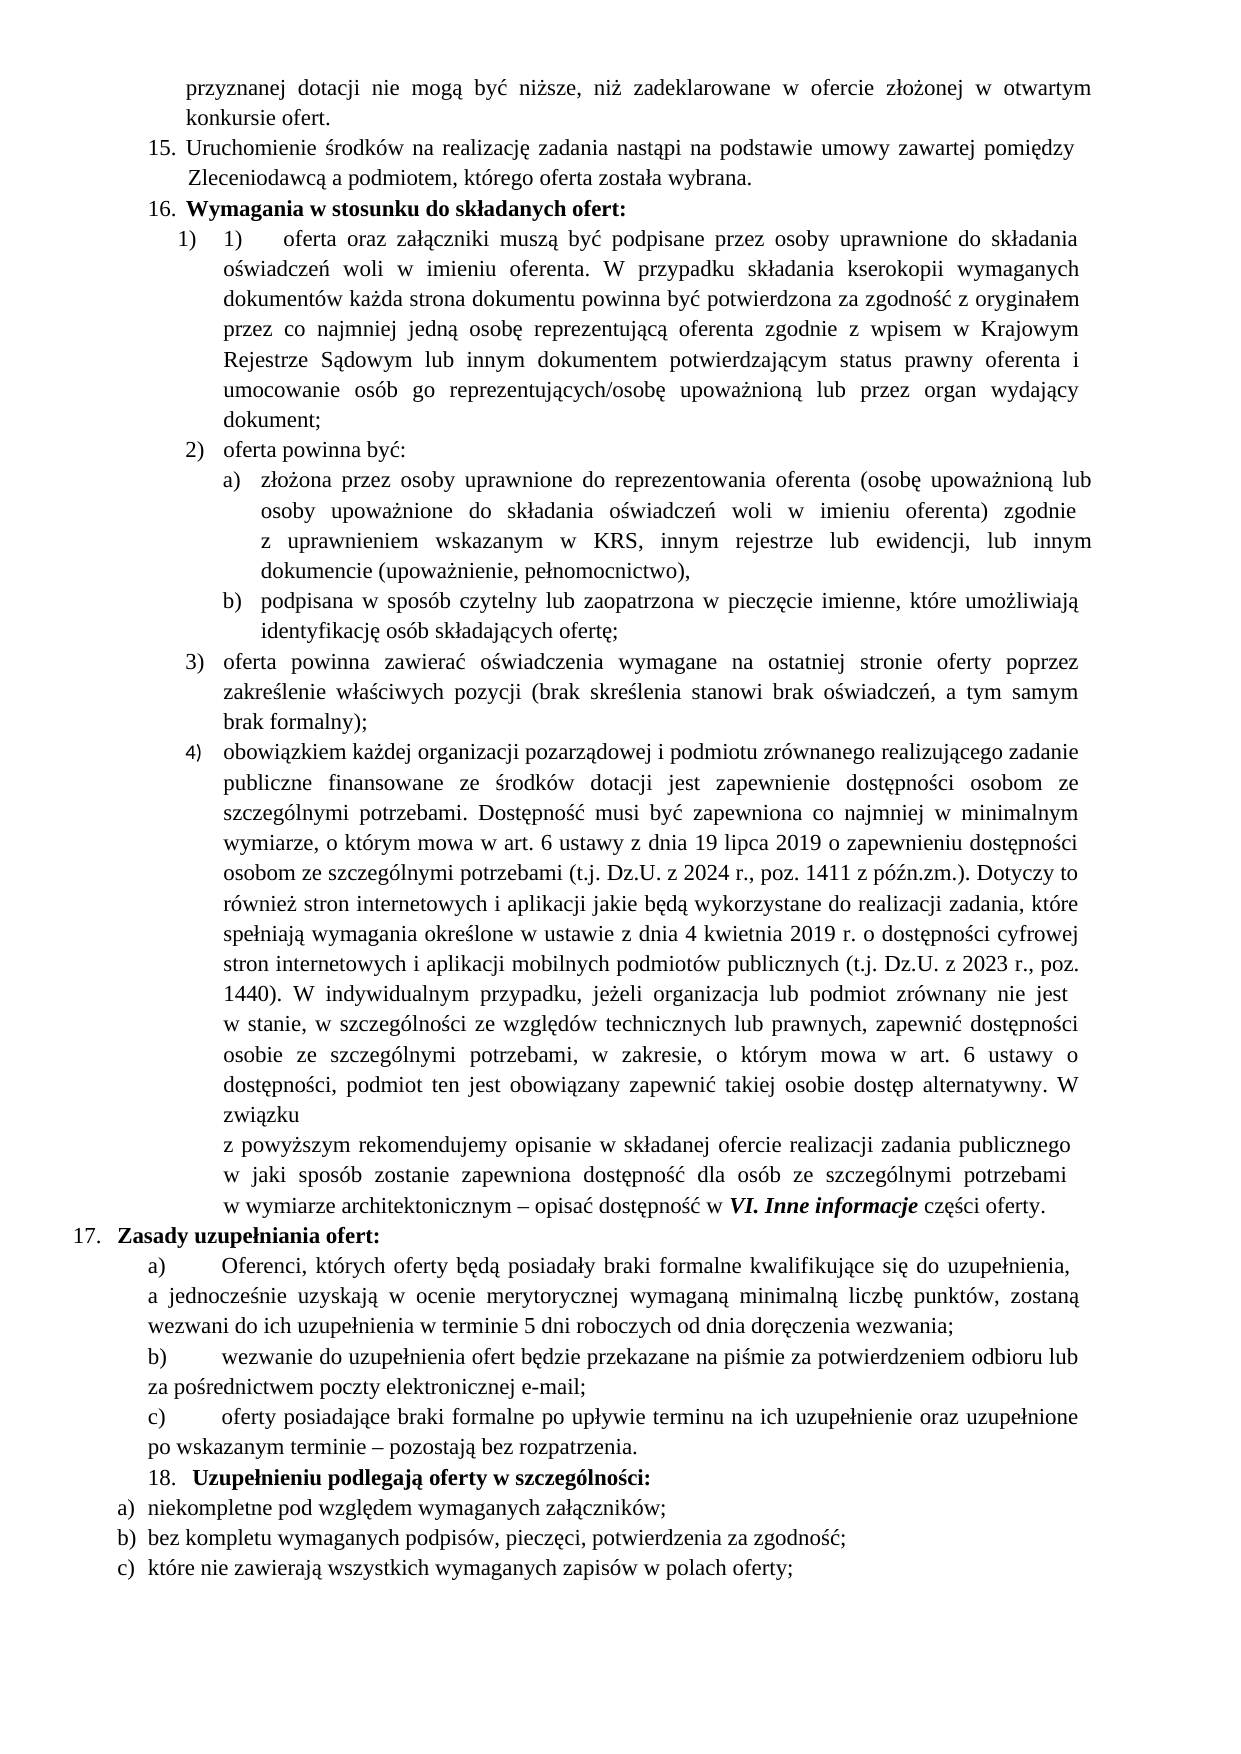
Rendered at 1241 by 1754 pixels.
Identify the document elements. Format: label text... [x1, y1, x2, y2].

list oferty posiadające braki formalne po upływie terminu na ich uzupełnienie oraz uzupełnione po wskazanym terminie – pozostają bez rozpatrzenia. [148, 1403, 1080, 1460]
list Zasady uzupełniania ofert: [73, 1222, 1080, 1248]
list wezwanie do uzupełnienia ofert będzie przekazane na piśmie za potwierdzeniem odbioru lub za pośrednictwem poczty elektronicznej e-mail; [148, 1343, 1080, 1399]
list oferta powinna być: [185, 436, 1093, 463]
list bez kompletu wymaganych podpisów, pieczęci, potwierdzenia za zgodność; [117, 1524, 1093, 1550]
text przyznanej dotacji nie mogą być niższe, niż zadeklarowane w ofercie złożonej w otwartym konkursie ofert. [186, 74, 1093, 130]
list 1) oferta oraz załączniki muszą być podpisane przez osoby uprawnione do składania oświadczeń woli w imieniu oferenta. W przypadku składania kserokopii wymaganych dokumentów każda strona dokumentu powinna być potwierdzona za zgodność z oryginałem przez co najmniej jedną osobę reprezentującą oferenta zgodnie z wpisem w Krajowym Rejestrze Sądowym lub innym dokumentem potwierdzającym status prawny oferenta i umocowanie osób go reprezentujących/osobę upoważnioną lub przez organ wydający dokument; [177, 225, 1080, 432]
list Uruchomienie środków na realizację zadania nastąpi na podstawie umowy zawartej pomiędzy Zleceniodawcą a podmiotem, którego oferta została wybrana. [148, 134, 1093, 191]
list podpisana w sposób czytelny lub zaopatrzona w pieczęcie imienne, które umożliwiają identyfikację osób składających ofertę; [223, 587, 1080, 644]
list które nie zawierają wszystkich wymaganych zapisów w polach oferty; [117, 1554, 1093, 1581]
list Uzupełnieniu podlegają oferty w szczególności: [148, 1464, 1080, 1490]
list oferta powinna zawierać oświadczenia wymagane na ostatniej stronie oferty poprzez zakreślenie właściwych pozycji (brak skreślenia stanowi brak oświadczeń, a tym samym brak formalny); [185, 648, 1080, 734]
list złożona przez osoby uprawnione do reprezentowania oferenta (osobę upoważnioną lub osoby upoważnione do składania oświadczeń woli w imieniu oferenta) zgodnie z uprawnieniem wskazanym w KRS, innym rejestrze lub ewidencji, lub innym dokumencie (upoważnienie, pełnomocnictwo), [223, 467, 1093, 583]
list Oferenci, których oferty będą posiadały braki formalne kwalifikujące się do uzupełnienia, a jednocześnie uzyskają w ocenie merytorycznej wymaganą minimalną liczbę punktów, zostaną wezwani do ich uzupełnienia w terminie 5 dni roboczych od dnia doręczenia wezwania; [148, 1252, 1080, 1339]
list obowiązkiem każdej organizacji pozarządowej i podmiotu zrównanego realizującego zadanie publiczne finansowane ze środków dotacji jest zapewnienie dostępności osobom ze szczególnymi potrzebami. Dostępność musi być zapewniona co najmniej w minimalnym wymiarze, o którym mowa w art. 6 ustawy z dnia 19 lipca 2019 o zapewnieniu dostępności osobom ze szczególnymi potrzebami (t.j. Dz.U. z 2024 r., poz. 1411 z późn.zm.). Dotyczy to również stron internetowych i aplikacji jakie będą wykorzystane do realizacji zadania, które spełniają wymagania określone w ustawie z dnia 4 kwietnia 2019 r. o dostępności cyfrowej stron internetowych i aplikacji mobilnych podmiotów publicznych (t.j. Dz.U. z 2023 r., poz. 1440). W indywidualnym przypadku, jeżeli organizacja lub podmiot zrównany nie jest w stanie, w szczególności ze względów technicznych lub prawnych, zapewnić dostępności osobie ze szczególnymi potrzebami, w zakresie, o którym mowa w art. 6 ustawy o dostępności, podmiot ten jest obowiązany zapewnić takiej osobie dostęp alternatywny. W związku z powyższym rekomendujemy opisanie w składanej ofercie realizacji zadania publicznego w jaki sposób zostanie zapewniona dostępność dla osób ze szczególnymi potrzebami w wymiarze architektonicznym – opisać dostępność w VI. Inne informacje części oferty. [185, 738, 1080, 1218]
list Wymagania w stosunku do składanych ofert: [148, 195, 1093, 221]
list niekompletne pod względem wymaganych załączników; [117, 1494, 1093, 1520]
